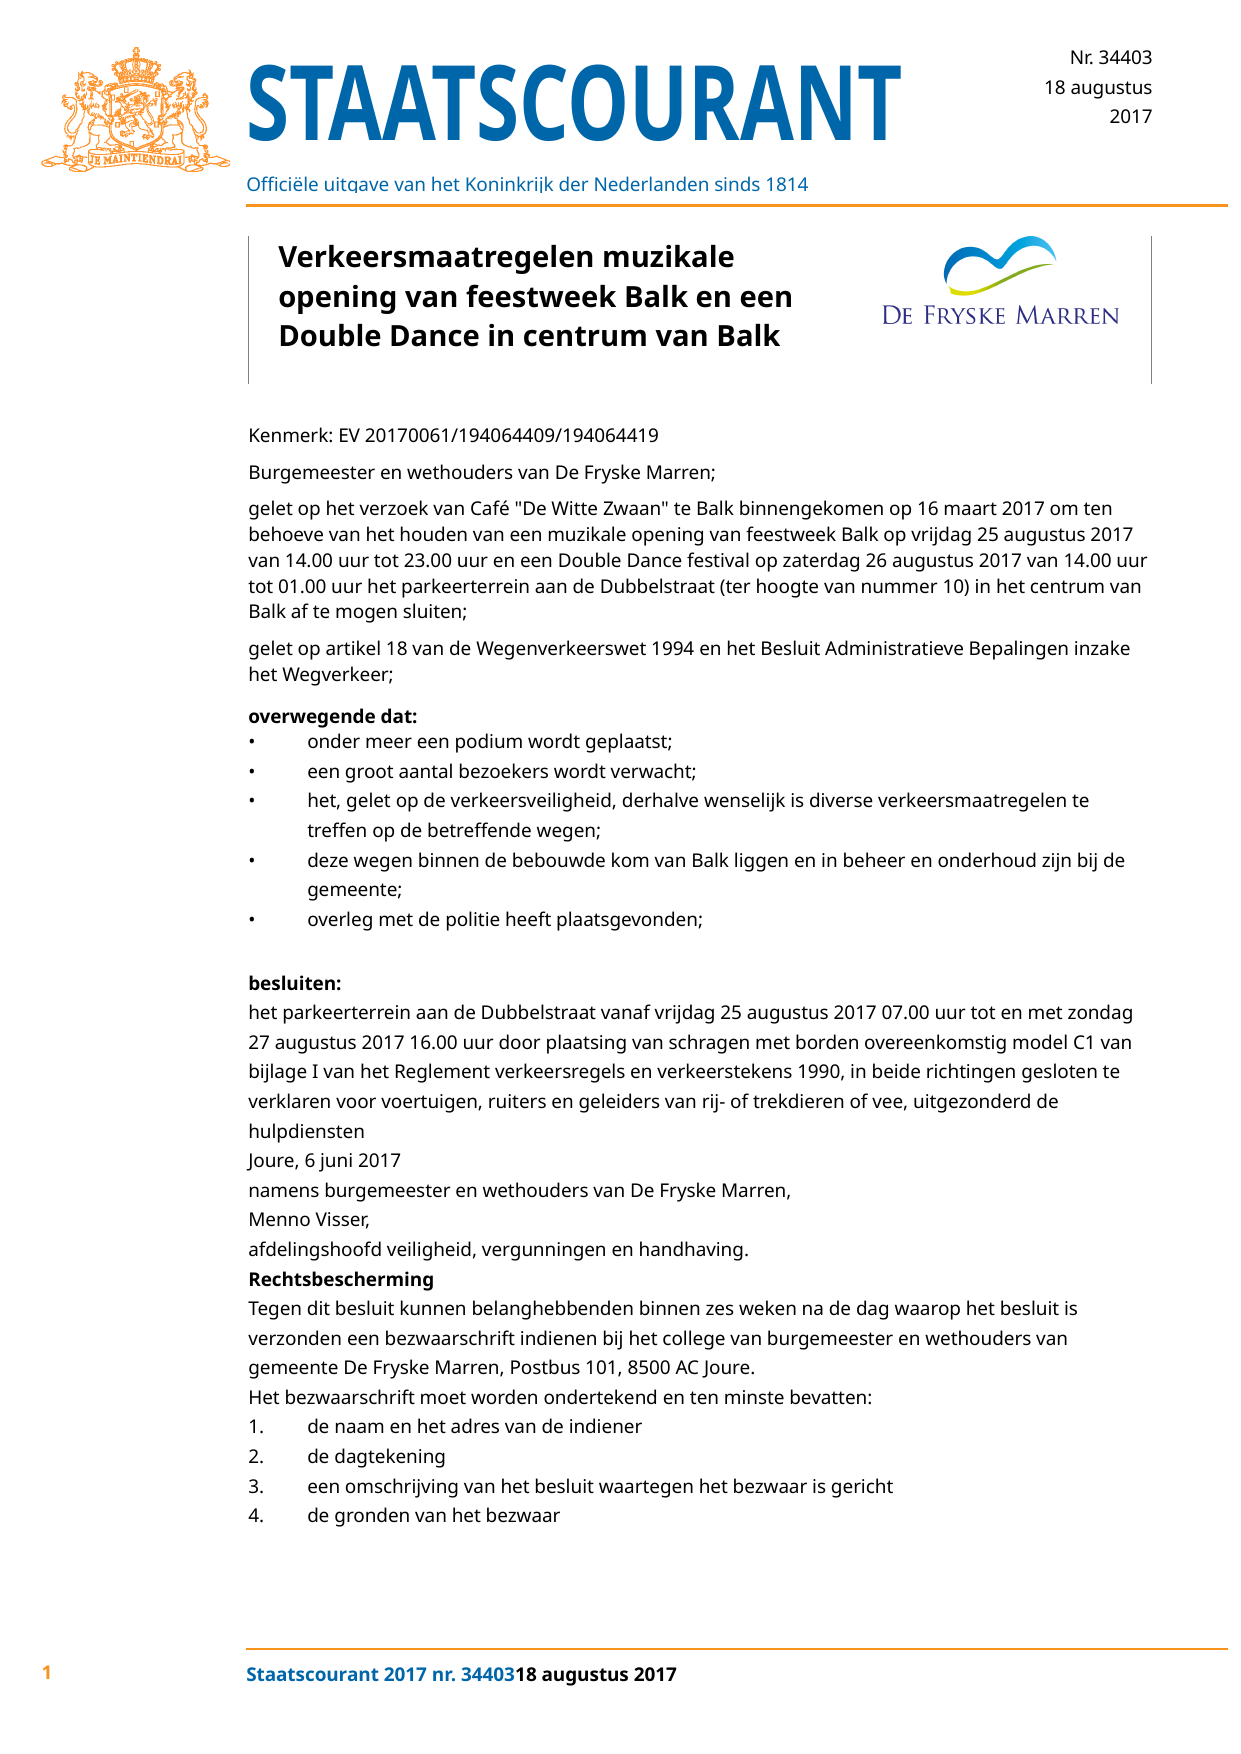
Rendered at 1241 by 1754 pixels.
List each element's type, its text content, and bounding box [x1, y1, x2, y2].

text Kenmerk: EV 20170061/194064409/194064419 [248, 422, 1152, 448]
table_header Verkeersmaatregelen muzikale opening van feestweek Balk en een Double Dance in centrum van Balk [249, 236, 850, 384]
list een omschrijving van het besluit waartegen het bezwaar is gericht [248, 1473, 1152, 1499]
text Burgemeester en wethouders van De Fryske Marren; [248, 459, 1152, 485]
list de naam en het adres van de indiener [248, 1414, 1152, 1439]
text gelet op artikel 18 van de Wegenverkeerswet 1994 en het Besluit Administratieve Bepalingen inzake het Wegverkeer; [248, 635, 1152, 687]
list onder meer een podium wordt geplaatst; [248, 728, 1152, 754]
picture [882, 236, 1119, 324]
list de dagtekening [248, 1443, 1152, 1469]
text Tegen dit besluit kunnen belanghebbenden binnen zes weken na de dag waarop het besluit is verzonden een bezwaarschrift indienen bij het college van burgemeester en wethouders van gemeente De Fryske Marren, Postbus 101, 8500 AC Joure. [248, 1295, 1152, 1380]
list deze wegen binnen de bebouwde kom van Balk liggen en in beheer en onderhoud zijn bij de gemeente; [248, 847, 1152, 902]
picture [41, 47, 231, 172]
text Joure, 6 juni 2017 [248, 1147, 1152, 1173]
text gelet op het verzoek van Café "De Witte Zwaan" te Balk binnengekomen op 16 maart 2017 om ten behoeve van het houden van een muzikale opening van feestweek Balk op vrijdag 25 augustus 2017 van 14.00 uur tot 23.00 uur en een Double Dance festival op zaterdag 26 augustus 2017 van 14.00 uur tot 01.00 uur het parkeerterrein aan de Dubbelstraat (ter hoogte van nummer 10) in het centrum van Balk af te mogen sluiten; [248, 496, 1152, 624]
text namens burgemeester en wethouders van De Fryske Marren, [248, 1177, 1152, 1203]
text Het bezwaarschrift moet worden ondertekend en ten minste bevatten: [248, 1384, 1152, 1410]
list overleg met de politie heeft plaatsgevonden; [248, 906, 1152, 932]
list een groot aantal bezoekers wordt verwacht; [248, 758, 1152, 784]
text besluiten: [248, 970, 1152, 996]
table_header [850, 236, 1151, 384]
list de gronden van het bezwaar [248, 1502, 1152, 1528]
text afdelingshoofd veiligheid, vergunningen en handhaving. [248, 1236, 1152, 1262]
text Menno Visser, [248, 1207, 1152, 1232]
text overwegende dat: [248, 703, 1152, 728]
text het parkeerterrein aan de Dubbelstraat vanaf vrijdag 25 augustus 2017 07.00 uur tot en met zondag 27 augustus 2017 16.00 uur door plaatsing van schragen met borden overeenkomstig model C1 van bijlage I van het Reglement verkeersregels en verkeerstekens 1990, in beide richtingen gesloten te verklaren voor voertuigen, ruiters en geleiders van rij- of trekdieren of vee, uitgezonderd de hulpdiensten [248, 999, 1152, 1144]
text Rechtsbescherming [248, 1266, 1152, 1292]
list het, gelet op de verkeersveiligheid, derhalve wenselijk is diverse verkeersmaatregelen te treffen op de betreffende wegen; [248, 788, 1152, 843]
